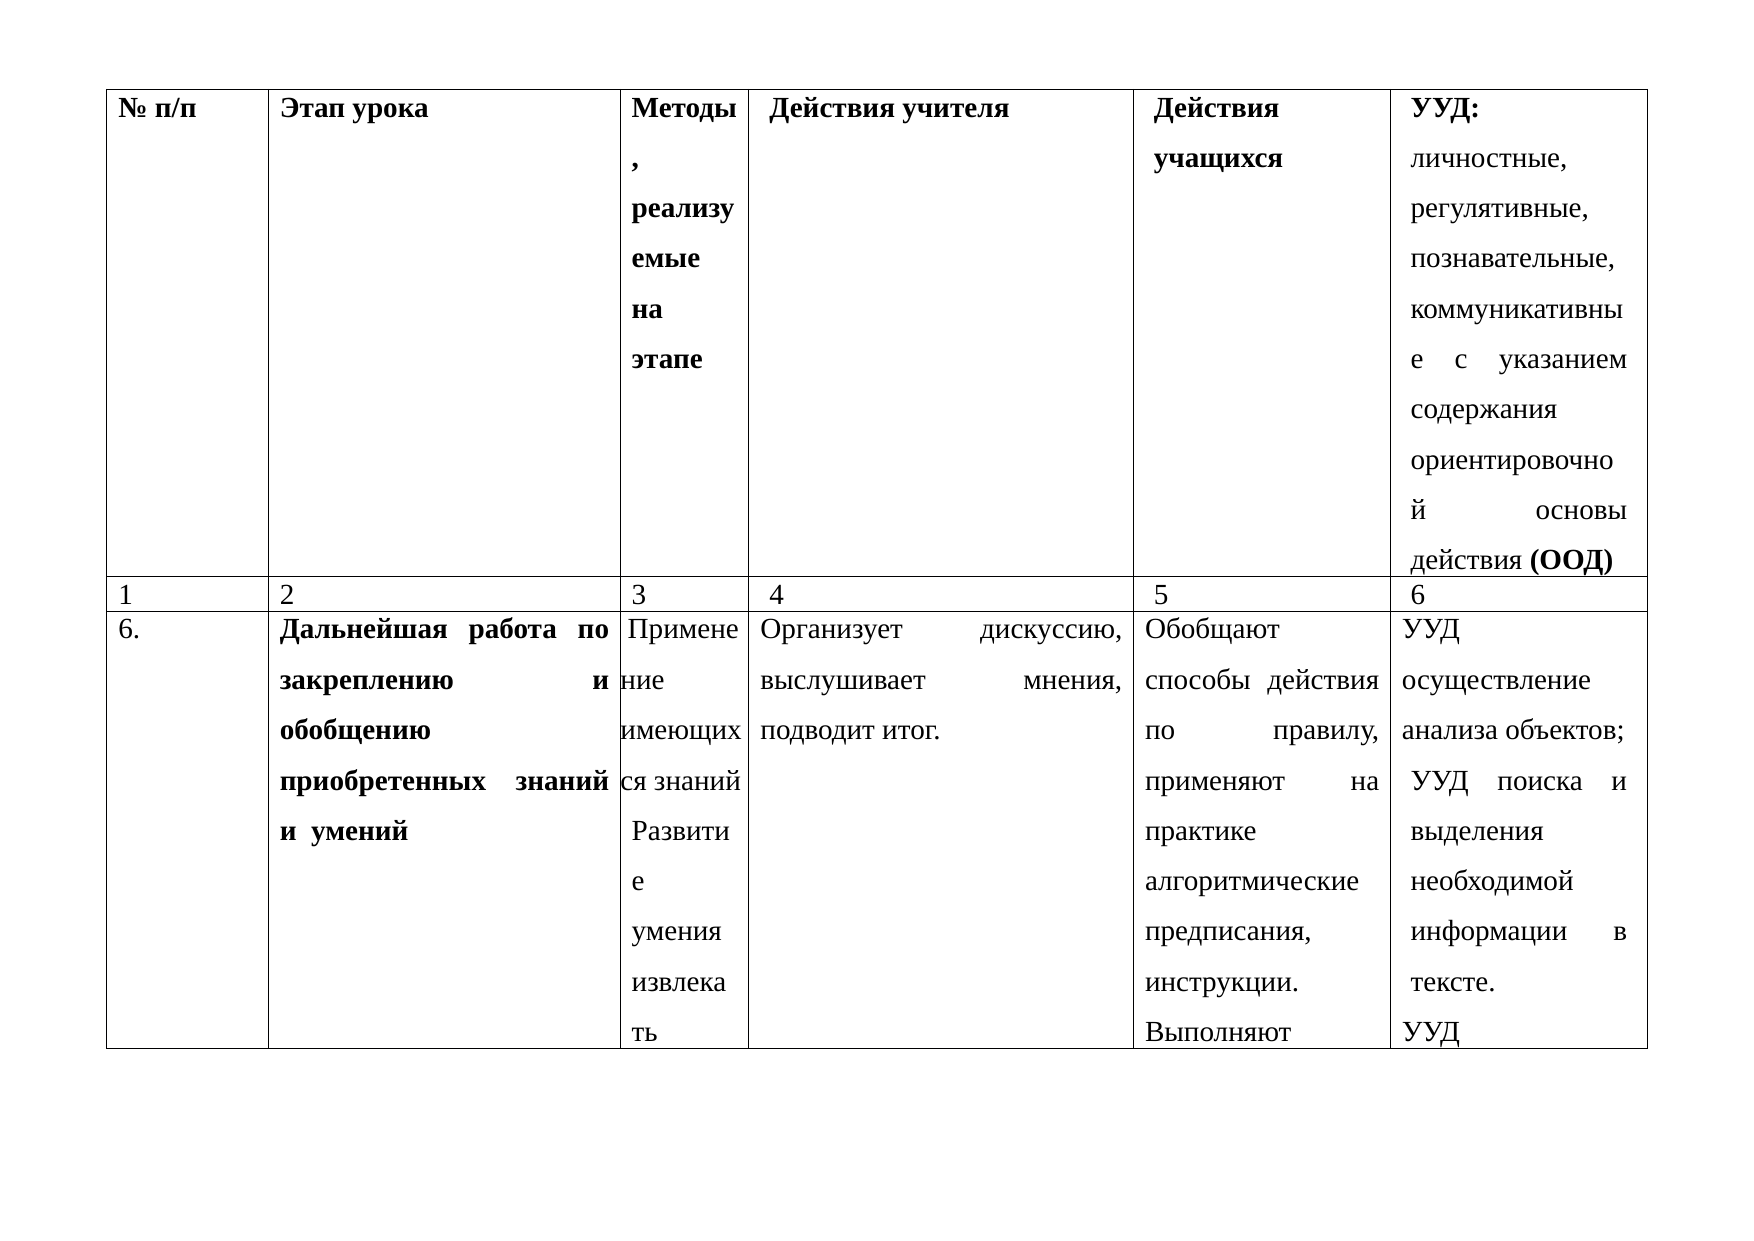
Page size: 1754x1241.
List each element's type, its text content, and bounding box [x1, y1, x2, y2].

table_cell Организует дискуссию, выслушивает мнения, подводит итог. [749, 612, 1133, 1048]
table_cell 1 [107, 577, 268, 611]
table_cell 4 [749, 577, 1133, 611]
table_header № п/п [107, 90, 268, 576]
table_cell УУД осуществление анализа объектов; УУД поиска и выделения необходимой информации в тексте. УУД [1391, 612, 1647, 1048]
table_header Этап урока [269, 90, 620, 576]
table_cell 2 [269, 577, 620, 611]
table_cell Обобщают способы действия по правилу, применяют на практике алгоритмические предписания, инструкции. Выполняют [1134, 612, 1390, 1048]
table_header Методы, реализуемые на этапе [621, 90, 748, 576]
table_header Действия учителя [749, 90, 1133, 576]
table_cell Дальнейшая работа по закреплению и обобщению приобретенных знаний и умений [269, 612, 620, 1048]
table_cell Применение имеющихся знаний Развитие умения извлекать [621, 612, 748, 1048]
table_cell 6 [1391, 577, 1647, 611]
table_header Действия учащихся [1134, 90, 1390, 576]
table_cell 5 [1134, 577, 1390, 611]
table_cell 3 [621, 577, 748, 611]
table_header УУД: личностные, регулятивные, познавательные, коммуникативные с указанием содержания ориентировочной основы действия (ООД) [1391, 90, 1647, 576]
table_cell 6. [107, 612, 268, 1048]
